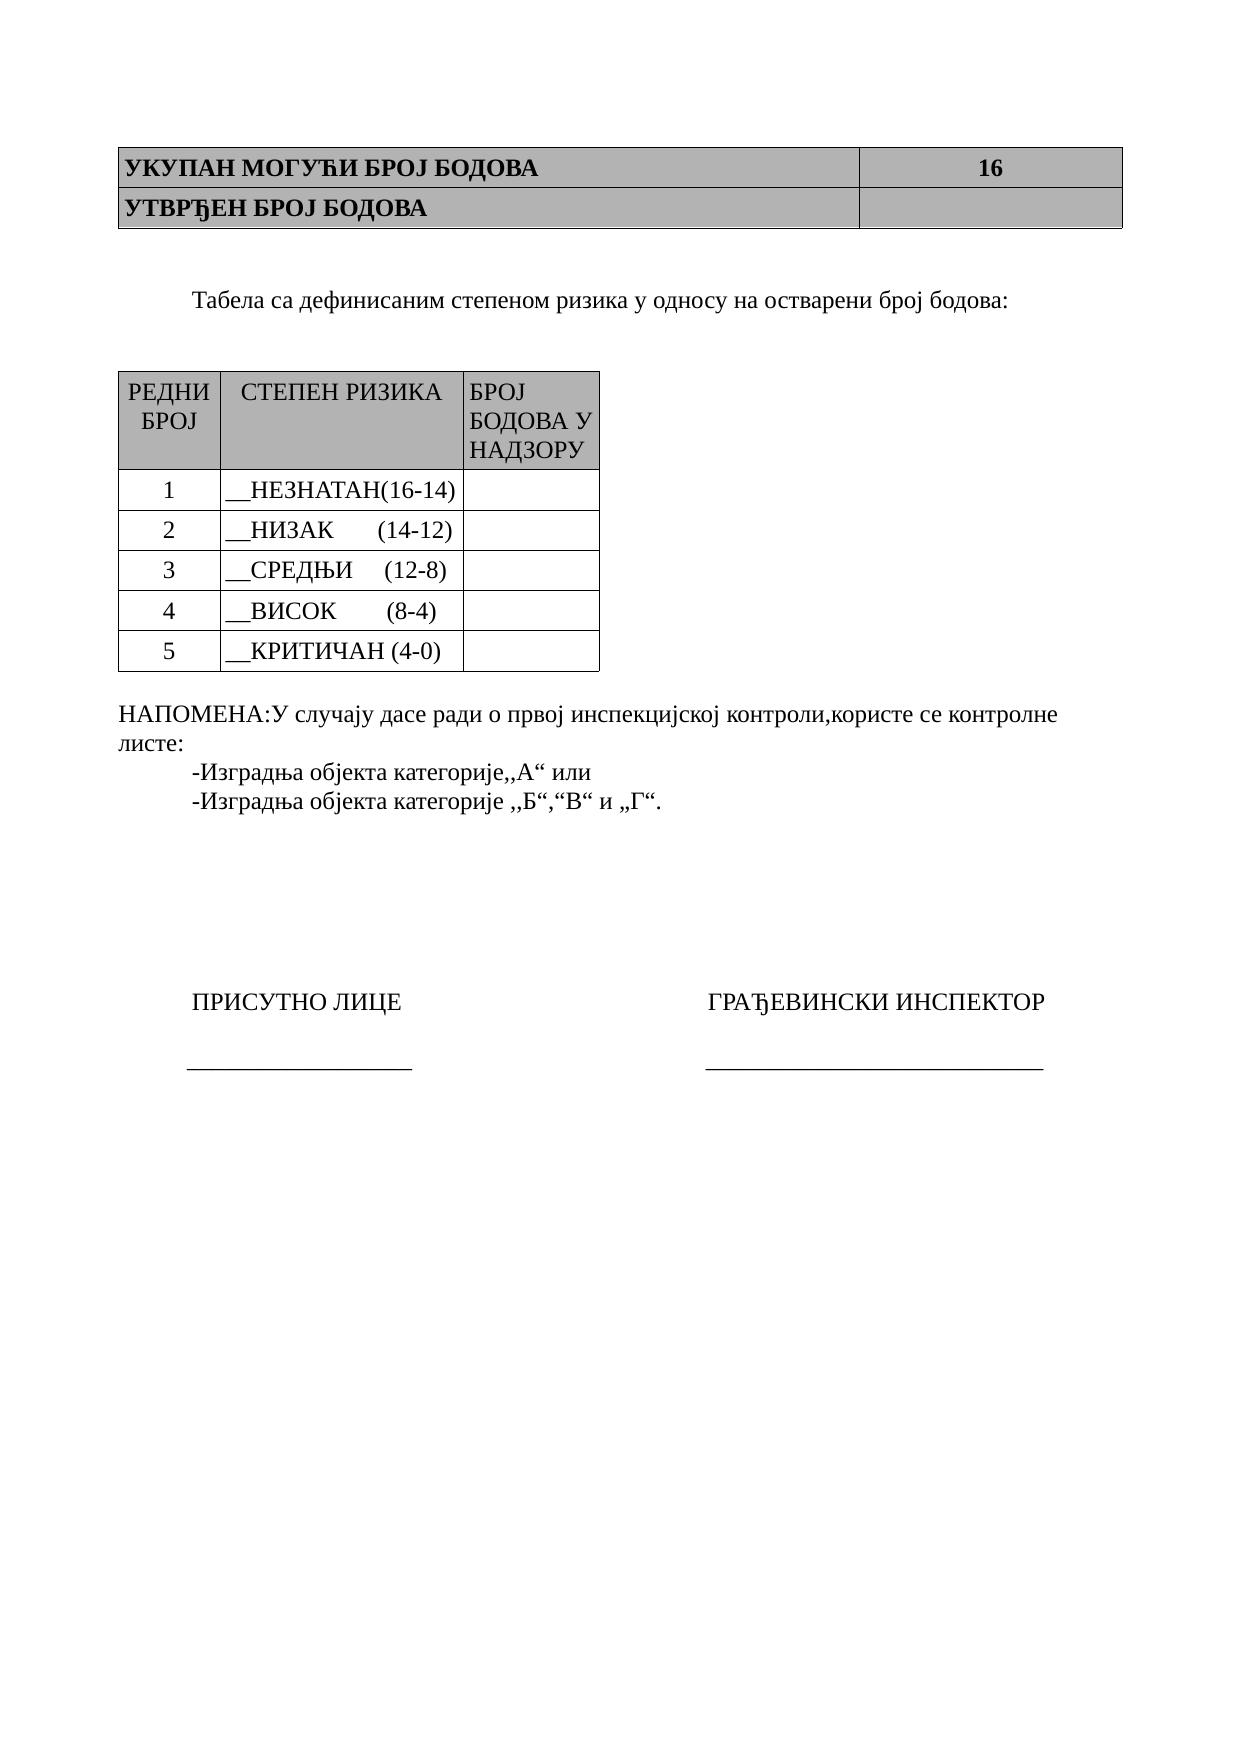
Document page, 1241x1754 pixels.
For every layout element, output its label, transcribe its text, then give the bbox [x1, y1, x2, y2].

table_cell 4 [119, 591, 220, 630]
table_header УКУПАН МОГУЋИ БРОЈ БОДОВА [119, 148, 859, 187]
table_cell 3 [119, 551, 220, 590]
table_cell УТВРЂЕН БРОЈ БОДОВА [119, 188, 859, 227]
table_cell [464, 511, 599, 550]
table_cell __НИЗАК (14-12) [221, 511, 463, 550]
table_header 16 [860, 148, 1122, 187]
table_header СТЕПЕН РИЗИКА [221, 372, 463, 469]
table_header РЕДНИ БРОЈ [119, 372, 220, 469]
table_header БРОЈ БОДОВА У НАДЗОРУ [464, 372, 599, 469]
text -Изградња објекта категорије ,,Б“,“В“ и „Г“. [118, 786, 1122, 814]
table_cell __КРИТИЧАН (4-0) [221, 631, 463, 671]
table_cell [464, 591, 599, 630]
table_cell [860, 188, 1122, 227]
table_cell 1 [119, 470, 220, 509]
text ПРИСУТНО ЛИЦЕ ГРАЂЕВИНСКИ ИНСПЕКТОР [118, 987, 1122, 1016]
table_cell 5 [119, 631, 220, 671]
text НАПОМЕНА:У случају дасе ради о првој инспекцијској контроли,користе се контролне листе: [118, 699, 1122, 757]
table_cell __НЕЗНАТАН(16-14) [221, 470, 463, 509]
table_cell __СРЕДЊИ (12-8) [221, 551, 463, 590]
table_cell [464, 470, 599, 509]
table_cell __ВИСОК (8-4) [221, 591, 463, 630]
table_cell 2 [119, 511, 220, 550]
table_cell [464, 631, 599, 671]
text Табела са дефинисаним степеном ризика у односу на остварени број бодова: [118, 285, 1122, 314]
text -Изградња објекта категорије,,А“ или [118, 757, 1122, 786]
text __________________ ___________________________ [118, 1044, 1122, 1073]
table_cell [464, 551, 599, 590]
